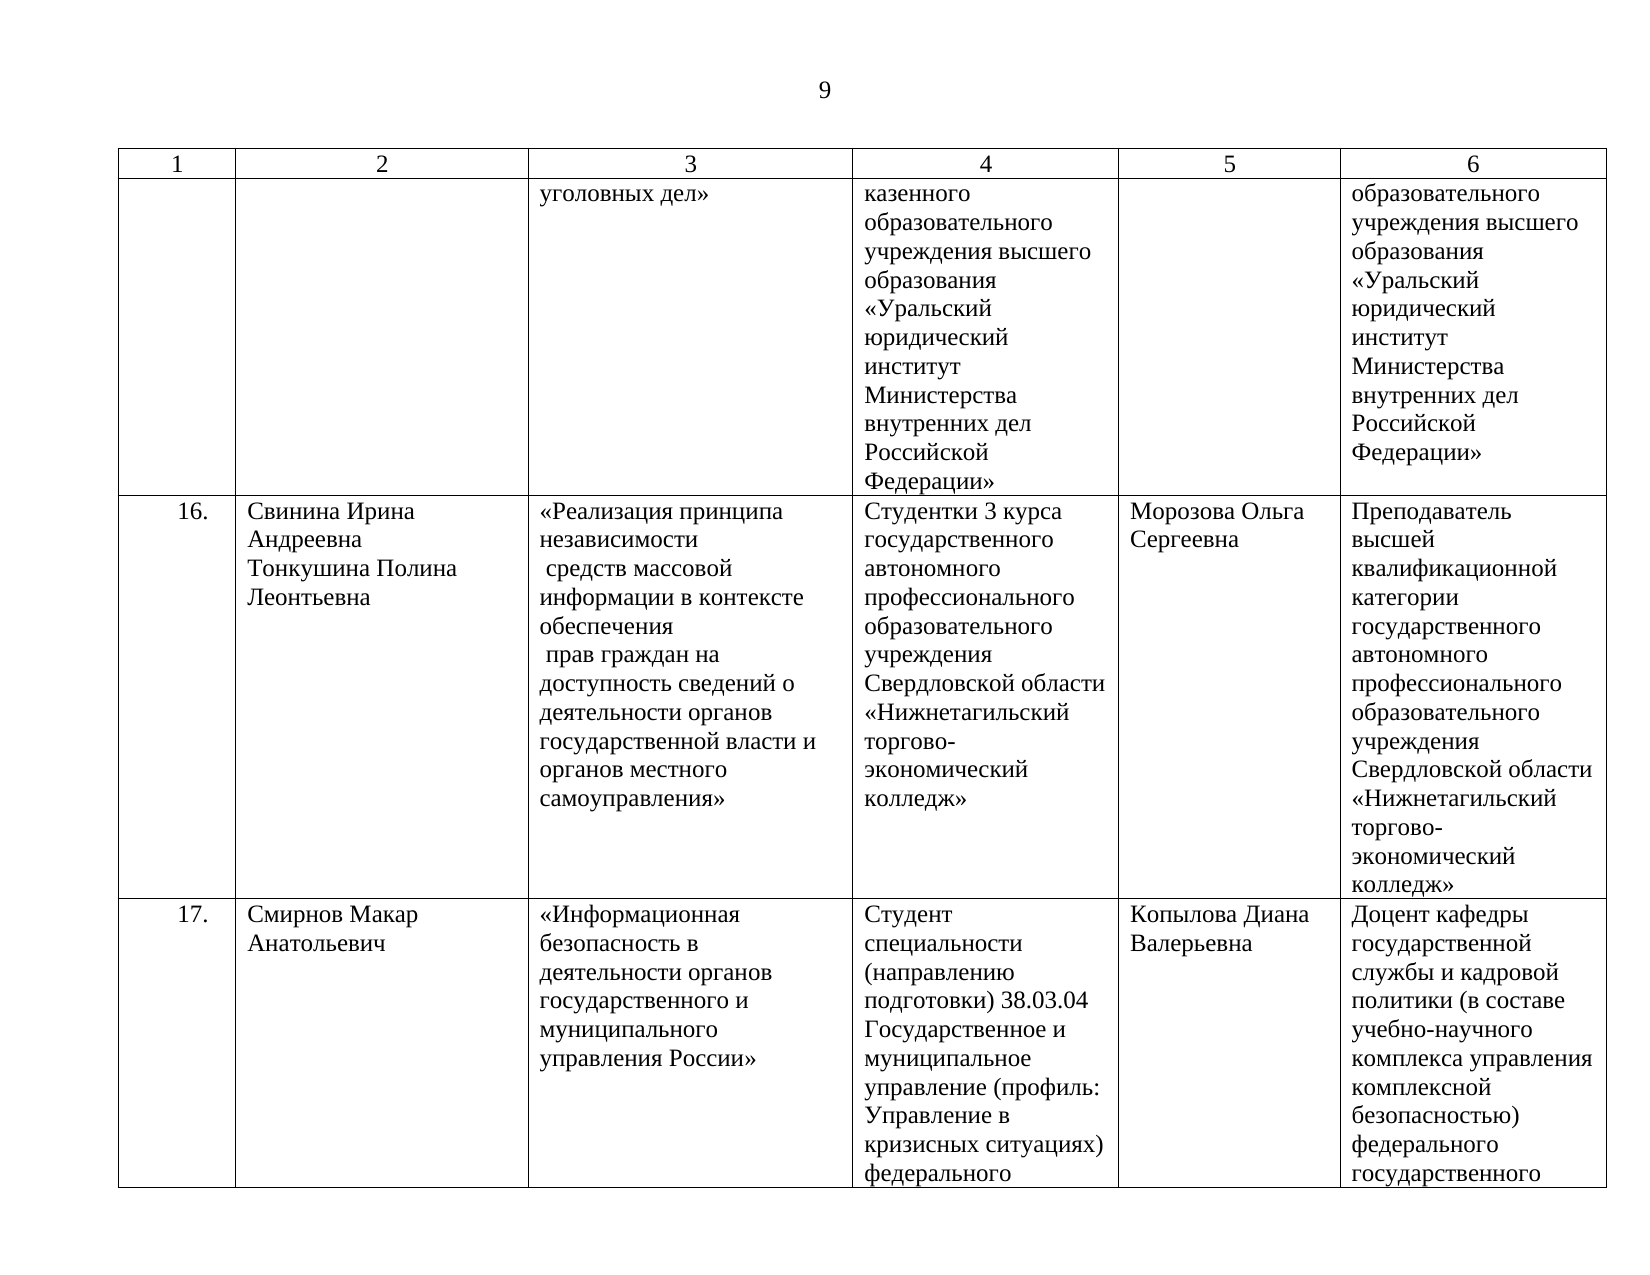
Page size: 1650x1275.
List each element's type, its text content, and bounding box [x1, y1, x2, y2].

table_header 2 [236, 149, 528, 177]
table_cell Морозова Ольга Сергеевна [1119, 496, 1340, 898]
table_cell [119, 179, 235, 495]
table_header 1 [119, 149, 235, 177]
table_cell Копылова Диана Валерьевна [1119, 899, 1340, 1187]
table_cell «Реализация принципа независимости средств массовой информации в контексте обеспечения прав граждан на доступность сведений о деятельности органов государственной власти и органов местного самоуправления» [529, 496, 852, 898]
table_cell [1119, 179, 1340, 495]
table_cell уголовных дел» [529, 179, 852, 495]
table_cell [119, 496, 235, 898]
table_cell [236, 179, 528, 495]
table_cell Преподаватель высшей квалификационной категории государственного автономного профессионального образовательного учреждения Свердловской области «Нижнетагильский торгово-экономический колледж» [1341, 496, 1606, 898]
table_cell Студентки 3 курса государственного автономного профессионального образовательного учреждения Свердловской области «Нижнетагильский торгово-экономический колледж» [853, 496, 1118, 898]
table_cell [119, 899, 235, 1187]
table_cell Смирнов Макар Анатольевич [236, 899, 528, 1187]
table_header 4 [853, 149, 1118, 177]
table_cell казенного образовательного учреждения высшего образования «Уральский юридический институт Министерства внутренних дел Российской Федерации» [853, 179, 1118, 495]
table_header 6 [1341, 149, 1606, 177]
table_cell Студент специальности (направлению подготовки) 38.03.04 Государственное и муниципальное управление (профиль: Управление в кризисных ситуациях) федерального [853, 899, 1118, 1187]
table_header 3 [529, 149, 852, 177]
table_cell образовательного учреждения высшего образования «Уральский юридический институт Министерства внутренних дел Российской Федерации» [1341, 179, 1606, 495]
table_header 5 [1119, 149, 1340, 177]
table_cell Доцент кафедры государственной службы и кадровой политики (в составе учебно-научного комплекса управления комплексной безопасностью) федерального государственного [1341, 899, 1606, 1187]
table_cell Свинина Ирина Андреевна Тонкушина Полина Леонтьевна [236, 496, 528, 898]
table_cell «Информационная безопасность в деятельности органов государственного и муниципального управления России» [529, 899, 852, 1187]
